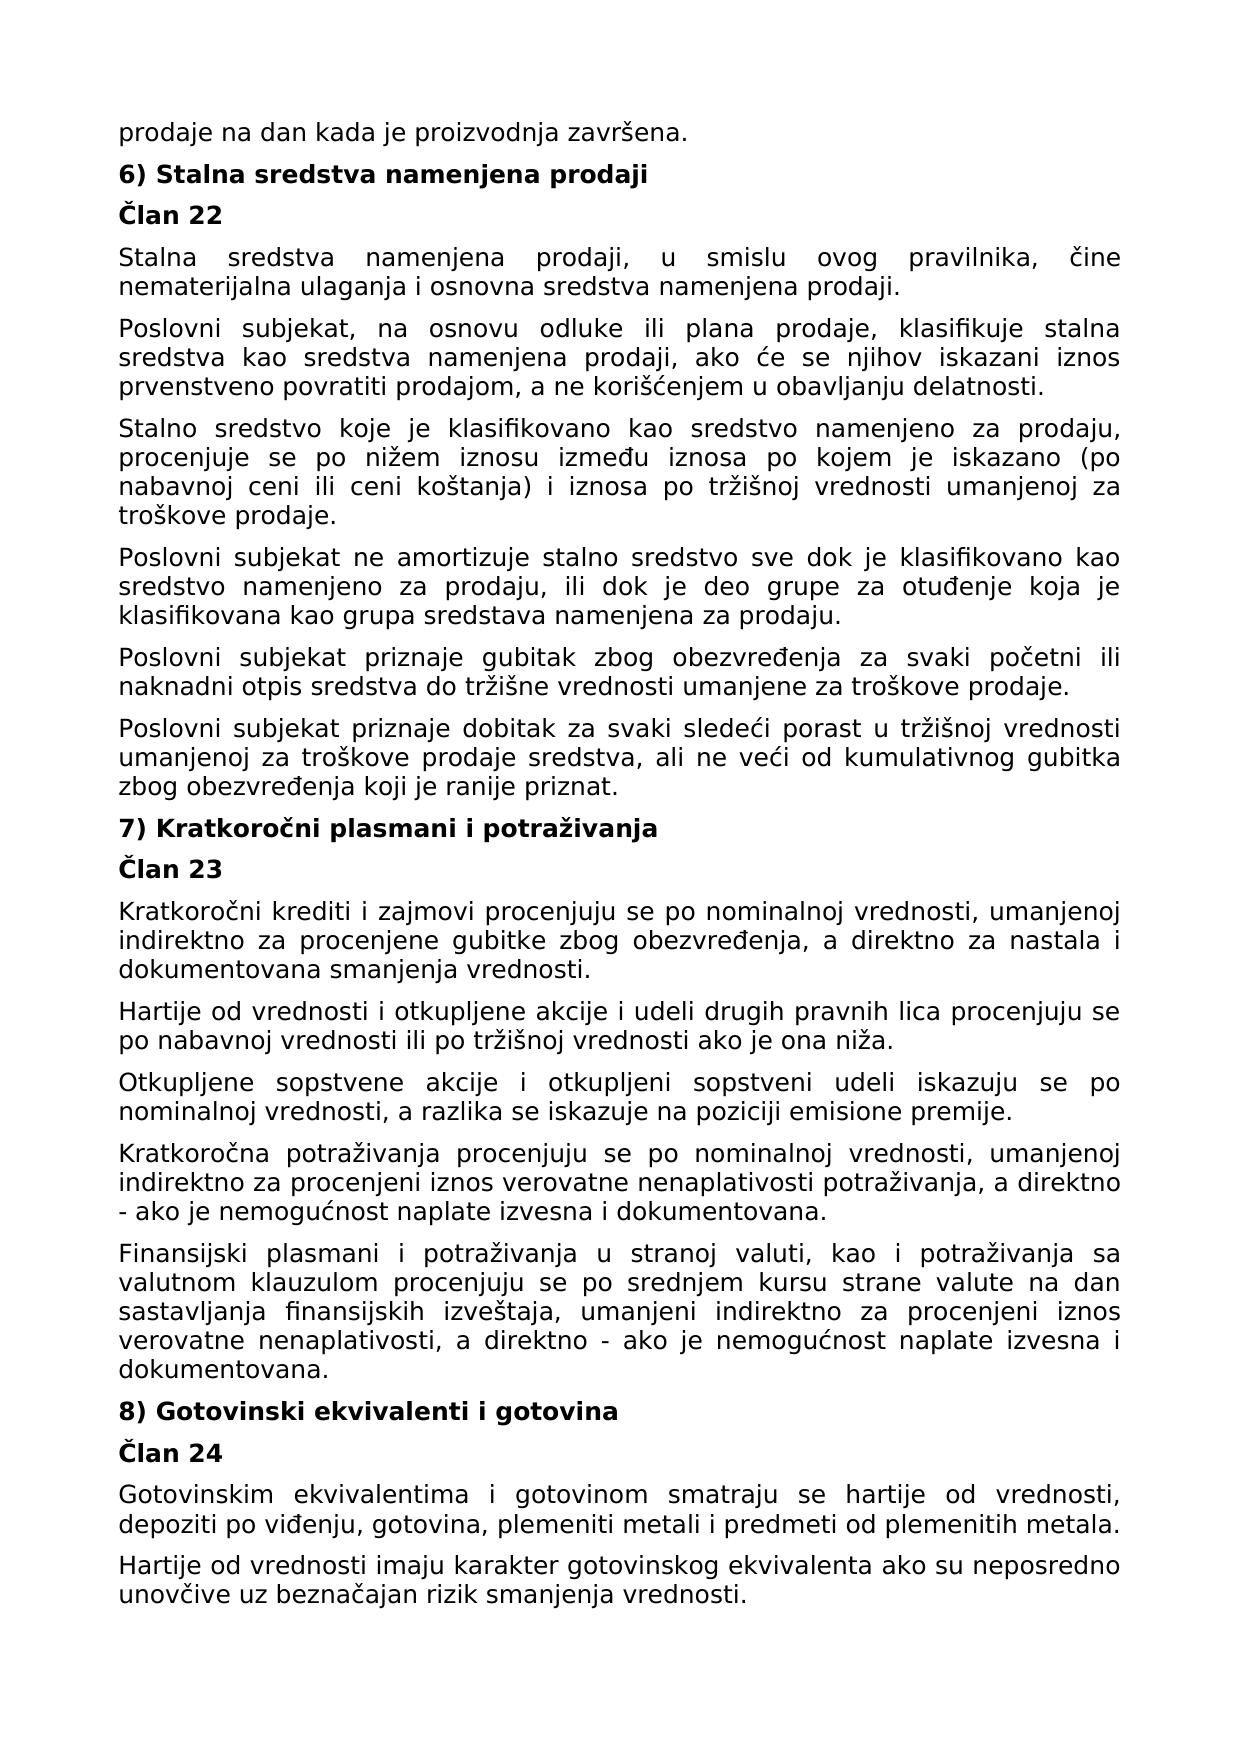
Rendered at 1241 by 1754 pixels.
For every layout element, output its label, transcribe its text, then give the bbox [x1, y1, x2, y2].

text Poslovni subjekat priznaje gubitak zbog obezvređenja za svaki početni ili naknadni otpis sredstva do tržišne vrednosti umanjene za troškove prodaje. [118, 643, 1122, 701]
text Član 24 [118, 1439, 1122, 1468]
text Poslovni subjekat, na osnovu odluke ili plana prodaje, klasifikuje stalna sredstva kao sredstva namenjena prodaji, ako će se njihov iskazani iznos prvenstveno povratiti prodajom, a ne korišćenjem u obavljanju delatnosti. [118, 314, 1122, 401]
text Finansijski plasmani i potraživanja u stranoj valuti, kao i potraživanja sa valutnom klauzulom procenjuju se po srednjem kursu strane valute na dan sastavljanja finansijskih izveštaja, umanjeni indirektno za procenjeni iznos verovatne nenaplativosti, a direktno - ako je nemogućnost naplate izvesna i dokumentovana. [118, 1239, 1122, 1385]
text Član 23 [118, 856, 1122, 885]
text Poslovni subjekat ne amortizuje stalno sredstvo sve dok je klasifikovano kao sredstvo namenjeno za prodaju, ili dok je deo grupe za otuđenje koja je klasifikovana kao grupa sredstava namenjena za prodaju. [118, 543, 1122, 631]
text Kratkoročni krediti i zajmovi procenjuju se po nominalnoj vrednosti, umanjenoj indirektno za procenjene gubitke zbog obezvređenja, a direktno za nastala i dokumentovana smanjenja vrednosti. [118, 897, 1122, 985]
text Poslovni subjekat priznaje dobitak za svaki sledeći porast u tržišnoj vrednosti umanjenoj za troškove prodaje sredstva, ali ne veći od kumulativnog gubitka zbog obezvređenja koji je ranije priznat. [118, 714, 1122, 801]
text 8) Gotovinski ekvivalenti i gotovina [118, 1397, 1122, 1426]
text 6) Stalna sredstva namenjena prodaji [118, 160, 1122, 189]
text Stalna sredstva namenjena prodaji, u smislu ovog pravilnika, čine nematerijalna ulaganja i osnovna sredstva namenjena prodaji. [118, 243, 1122, 301]
text 7) Kratkoročni plasmani i potraživanja [118, 814, 1122, 843]
text Kratkoročna potraživanja procenjuju se po nominalnoj vrednosti, umanjenoj indirektno za procenjeni iznos verovatne nenaplativosti potraživanja, a direktno - ako je nemogućnost naplate izvesna i dokumentovana. [118, 1139, 1122, 1226]
text Stalno sredstvo koje je klasifikovano kao sredstvo namenjeno za prodaju, procenjuje se po nižem iznosu između iznosa po kojem je iskazano (po nabavnoj ceni ili ceni koštanja) i iznosa po tržišnoj vrednosti umanjenoj za troškove prodaje. [118, 414, 1122, 531]
text Član 22 [118, 201, 1122, 231]
text Hartije od vrednosti imaju karakter gotovinskog ekvivalenta ako su neposredno unovčive uz beznačajan rizik smanjenja vrednosti. [118, 1551, 1122, 1610]
text prodaje na dan kada je proizvodnja završena. [118, 118, 1122, 147]
text Gotovinskim ekvivalentima i gotovinom smatraju se hartije od vrednosti, depoziti po viđenju, gotovina, plemeniti metali i predmeti od plemenitih metala. [118, 1481, 1122, 1539]
text Otkupljene sopstvene akcije i otkupljeni sopstveni udeli iskazuju se po nominalnoj vrednosti, a razlika se iskazuje na poziciji emisione premije. [118, 1068, 1122, 1126]
text Hartije od vrednosti i otkupljene akcije i udeli drugih pravnih lica procenjuju se po nabavnoj vrednosti ili po tržišnoj vrednosti ako je ona niža. [118, 997, 1122, 1056]
